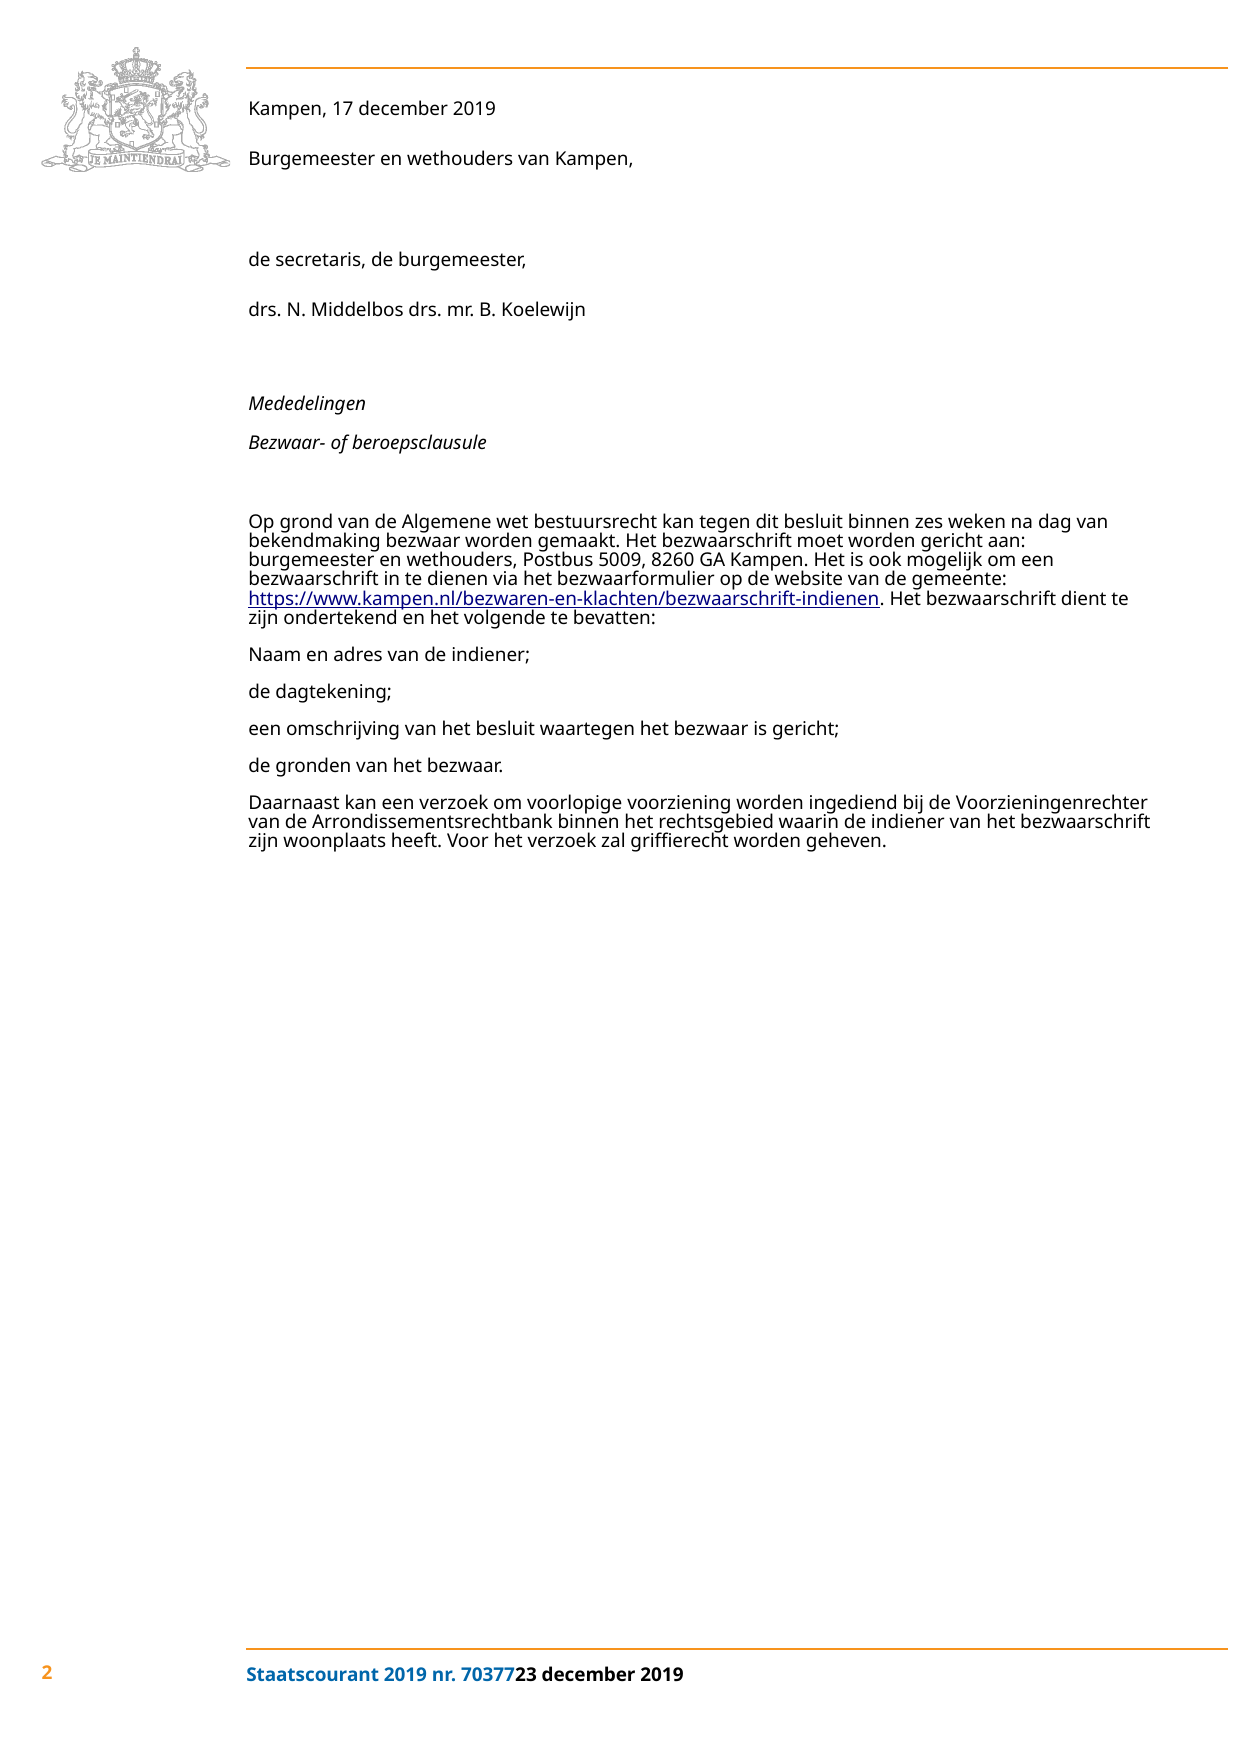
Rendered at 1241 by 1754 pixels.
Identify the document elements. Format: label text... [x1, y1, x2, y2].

picture [41, 47, 231, 172]
text drs. N. Middelbos drs. mr. B. Koelewijn [248, 296, 1152, 322]
text Bezwaar- of beroepsclausule [248, 429, 1152, 455]
text Mededelingen [248, 390, 1152, 416]
text Op grond van de Algemene wet bestuursrecht kan tegen dit besluit binnen zes weken na dag van bekendmaking bezwaar worden gemaakt. Het bezwaarschrift moet worden gericht aan: burgemeester en wethouders, Postbus 5009, 8260 GA Kampen. Het is ook mogelijk om een bezwaarschrift in te dienen via het bezwaarformulier op de website van de gemeente: https://www.kampen.nl/bezwaren-en-klachten/bezwaarschrift-indienen. Het bezwaarschrift dient te zijn ondertekend en het volgende te bevatten: [248, 513, 1152, 628]
text Naam en adres van de indiener; [248, 646, 1152, 665]
text Daarnaast kan een verzoek om voorlopige voorziening worden ingediend bij de Voorzieningenrechter van de Arrondissementsrechtbank binnen het rechtsgebied waarin de indiener van het bezwaarschrift zijn woonplaats heeft. Voor het verzoek zal griffierecht worden geheven. [248, 794, 1152, 852]
text de dagtekening; [248, 683, 1152, 702]
text een omschrijving van het besluit waartegen het bezwaar is gericht; [248, 720, 1152, 739]
text Kampen, 17 december 2019 [248, 95, 1152, 121]
text de secretaris, de burgemeester, [248, 246, 1152, 272]
text Burgemeester en wethouders van Kampen, [248, 145, 1152, 171]
text de gronden van het bezwaar. [248, 757, 1152, 776]
